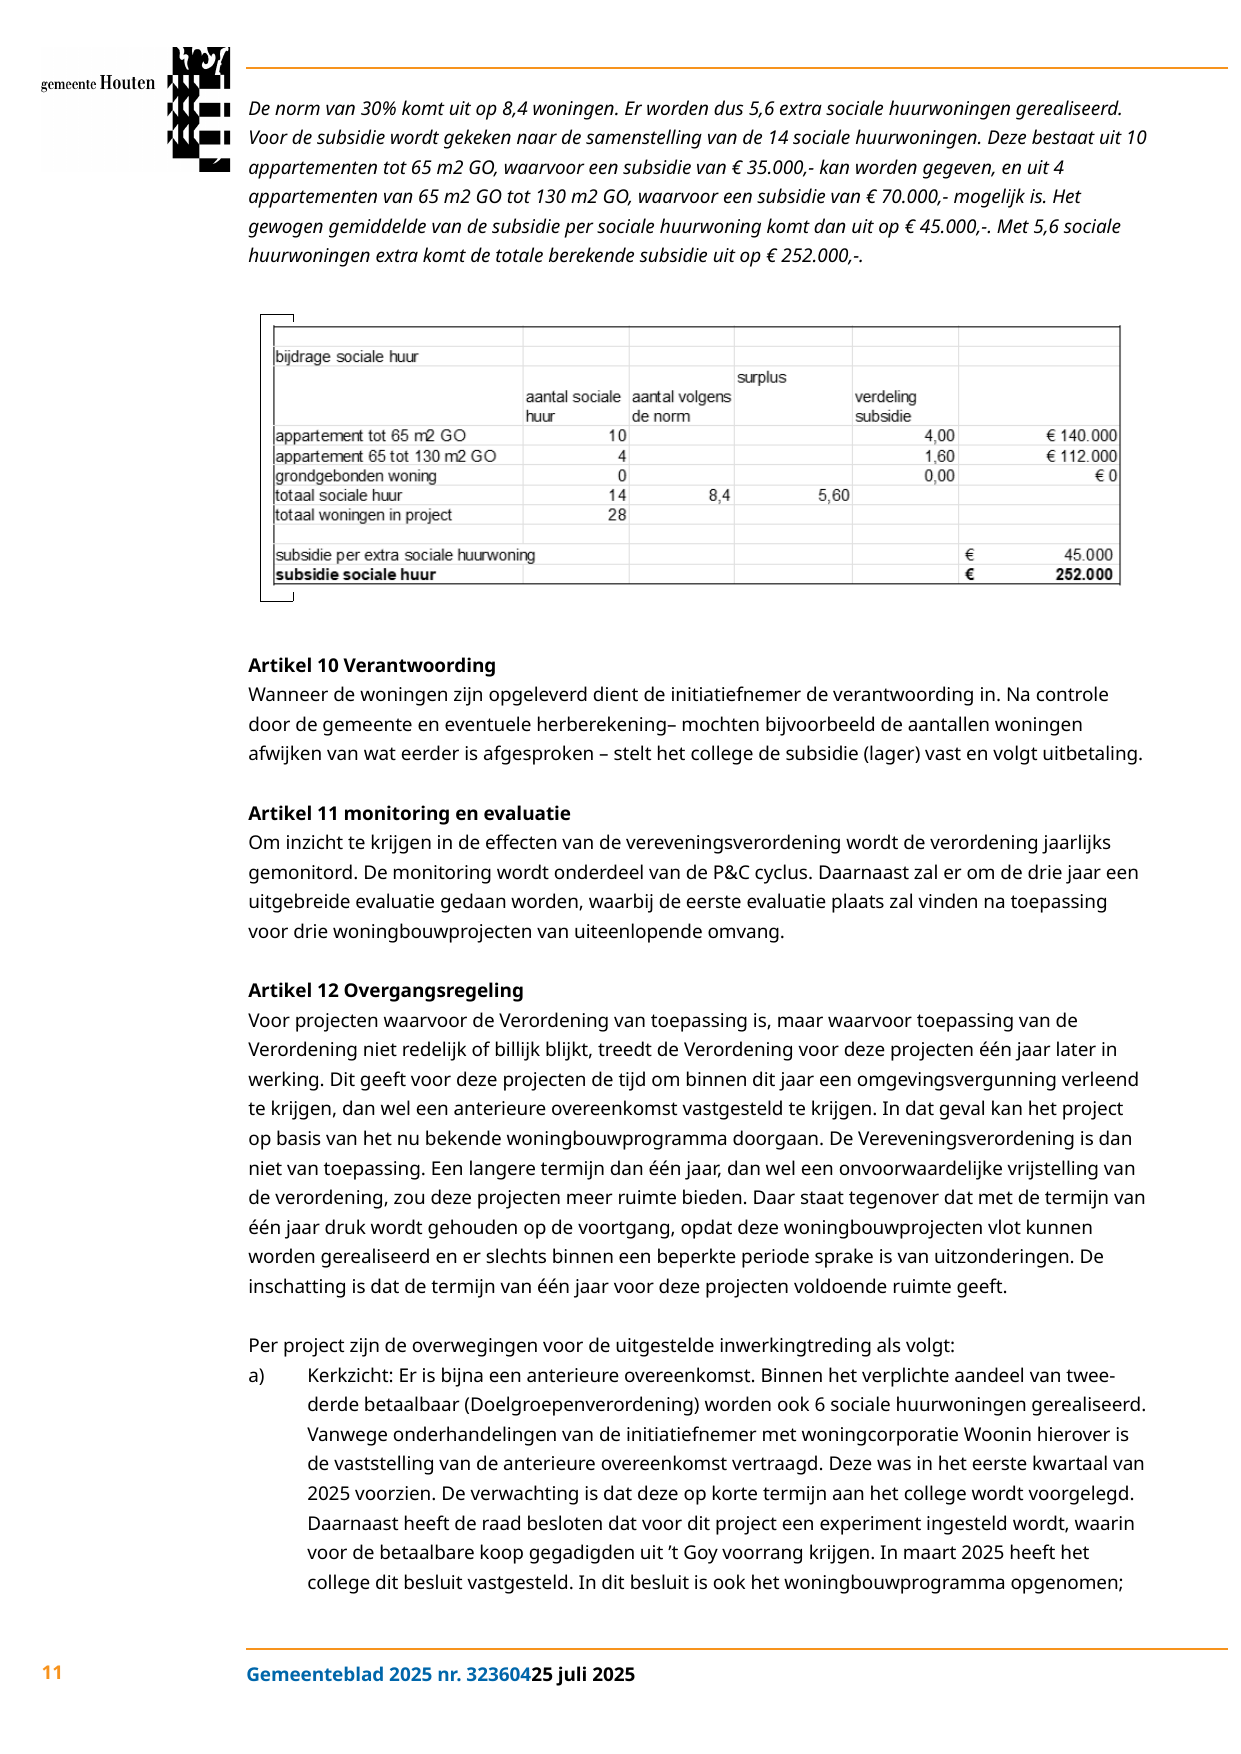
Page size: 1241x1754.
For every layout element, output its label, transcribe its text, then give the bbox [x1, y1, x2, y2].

text Artikel 12 Overgangsregeling [248, 977, 1152, 1003]
picture [268, 322, 1125, 592]
list Kerkzicht: Er is bijna een anterieure overeenkomst. Binnen het verplichte aandeel van twee-derde betaalbaar (Doelgroepenverordening) worden ook 6 sociale huurwoningen gerealiseerd. Vanwege onderhandelingen van de initiatiefnemer met woningcorporatie Woonin hierover is de vaststelling van de anterieure overeenkomst vertraagd. Deze was in het eerste kwartaal van 2025 voorzien. De verwachting is dat deze op korte termijn aan het college wordt voorgelegd. Daarnaast heeft de raad besloten dat voor dit project een experiment ingesteld wordt, waarin voor de betaalbare koop gegadigden uit ’t Goy voorrang krijgen. In maart 2025 heeft het college dit besluit vastgesteld. In dit besluit is ook het woningbouwprogramma opgenomen; [248, 1362, 1152, 1595]
text Wanneer de woningen zijn opgeleverd dient de initiatiefnemer de verantwoording in. Na controle door de gemeente en eventuele herberekening– mochten bijvoorbeeld de aantallen woningen afwijken van wat eerder is afgesproken – stelt het college de subsidie (lager) vast en volgt uitbetaling. [248, 681, 1152, 766]
text Artikel 11 monitoring en evaluatie [248, 800, 1152, 826]
text Artikel 10 Verantwoording [248, 652, 1152, 678]
text Per project zijn de overwegingen voor de uitgestelde inwerkingtreding als volgt: [248, 1332, 1152, 1358]
text Voor projecten waarvoor de Verordening van toepassing is, maar waarvoor toepassing van de Verordening niet redelijk of billijk blijkt, treedt de Verordening voor deze projecten één jaar later in werking. Dit geeft voor deze projecten de tijd om binnen dit jaar een omgevingsvergunning verleend te krijgen, dan wel een anterieure overeenkomst vastgesteld te krijgen. In dat geval kan het project op basis van het nu bekende woningbouwprogramma doorgaan. De Vereveningsverordening is dan niet van toepassing. Een langere termijn dan één jaar, dan wel een onvoorwaardelijke vrijstelling van de verordening, zou deze projecten meer ruimte bieden. Daar staat tegenover dat met de termijn van één jaar druk wordt gehouden op de voortgang, opdat deze woningbouwprojecten vlot kunnen worden gerealiseerd en er slechts binnen een beperkte periode sprake is van uitzonderingen. De inschatting is dat de termijn van één jaar voor deze projecten voldoende ruimte geeft. [248, 1007, 1152, 1299]
picture [41, 47, 231, 172]
text Om inzicht te krijgen in de effecten van de vereveningsverordening wordt de verordening jaarlijks gemonitord. De monitoring wordt onderdeel van de P&C cyclus. Daarnaast zal er om de drie jaar een uitgebreide evaluatie gedaan worden, waarbij de eerste evaluatie plaats zal vinden na toepassing voor drie woningbouwprojecten van uiteenlopende omvang. [248, 829, 1152, 944]
text De norm van 30% komt uit op 8,4 woningen. Er worden dus 5,6 extra sociale huurwoningen gerealiseerd. Voor de subsidie wordt gekeken naar de samenstelling van de 14 sociale huurwoningen. Deze bestaat uit 10 appartementen tot 65 m2 GO, waarvoor een subsidie van € 35.000,- kan worden gegeven, en uit 4 appartementen van 65 m2 GO tot 130 m2 GO, waarvoor een subsidie van € 70.000,- mogelijk is. Het gewogen gemiddelde van de subsidie per sociale huurwoning komt dan uit op € 45.000,-. Met 5,6 sociale huurwoningen extra komt de totale berekende subsidie uit op € 252.000,-. [248, 95, 1152, 268]
